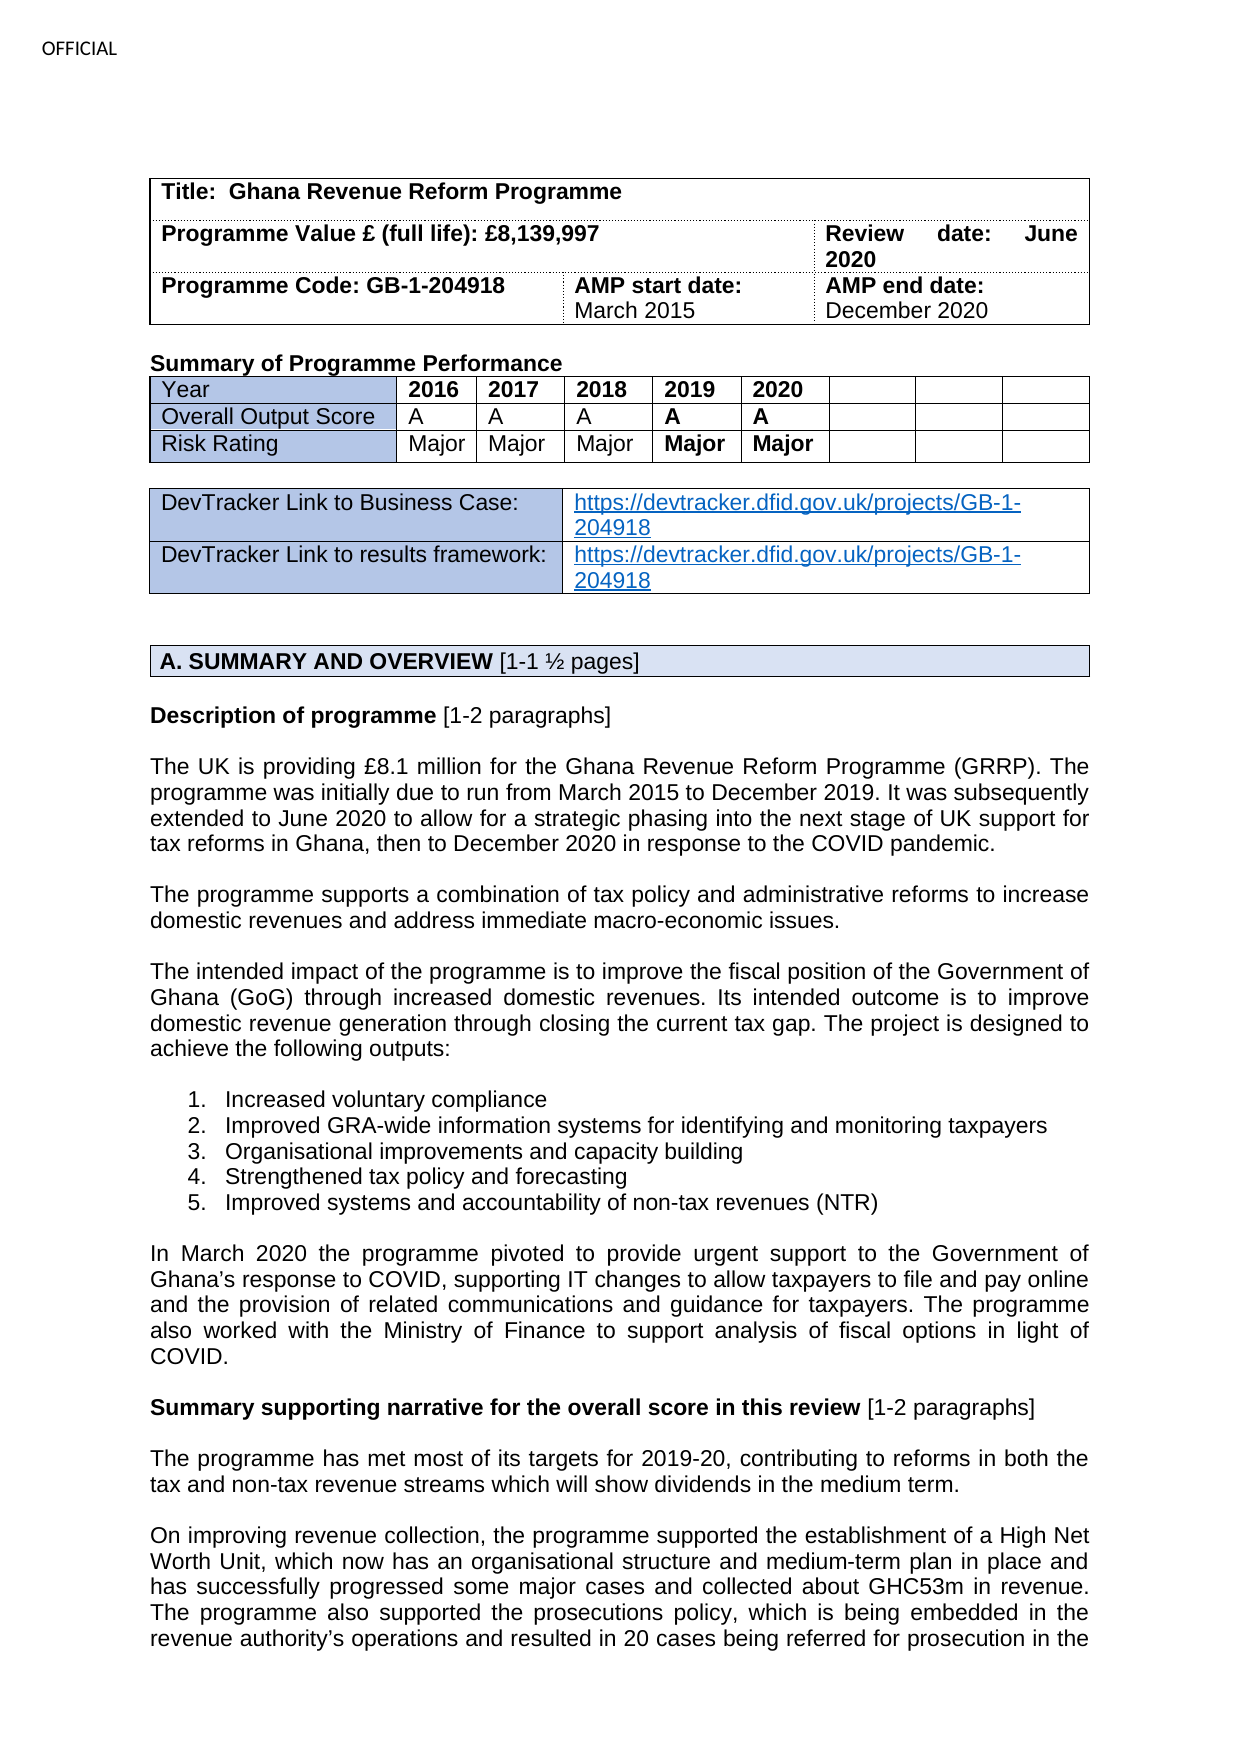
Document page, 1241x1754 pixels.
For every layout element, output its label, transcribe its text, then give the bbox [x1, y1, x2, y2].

table_cell Review date: June 2020 [814, 220, 1089, 272]
table_cell DevTracker Link to results framework: [150, 542, 562, 593]
table_cell [1003, 431, 1089, 462]
table_cell [916, 404, 1002, 429]
list Strengthened tax policy and forecasting [187, 1164, 1090, 1189]
list Improved GRA-wide information systems for identifying and monitoring taxpayers [187, 1113, 1090, 1138]
table_cell [830, 431, 915, 462]
text The programme has met most of its targets for 2019-20, contributing to reforms in both the tax and non-tax revenue streams which will show dividends in the medium term. [150, 1446, 1090, 1497]
text The programme supports a combination of tax policy and administrative reforms to increase domestic revenues and address immediate macro-economic issues. [150, 882, 1090, 933]
table_header Year [151, 377, 396, 403]
text Summary of Programme Performance [150, 351, 1090, 376]
table_cell A [742, 404, 829, 429]
table_cell [830, 404, 915, 429]
table_cell A [653, 404, 741, 429]
text A. SUMMARY AND OVERVIEW [1-1 ½ pages] [151, 646, 1089, 676]
table_cell Major [477, 431, 564, 462]
table_cell Programme Value £ (full life): £8,139,997 [151, 220, 814, 272]
table_cell Major [565, 431, 652, 462]
table_cell AMP end date: December 2020 [814, 272, 1089, 324]
table_header Title: Ghana Revenue Reform Programme [151, 179, 1089, 220]
table_cell Major [397, 431, 476, 462]
text In March 2020 the programme pivoted to provide urgent support to the Government of Ghana’s response to COVID, supporting IT changes to allow taxpayers to file and pay online and the provision of related communications and guidance for taxpayers. The programme also worked with the Ministry of Finance to support analysis of fiscal options in light of COVID. [150, 1241, 1090, 1369]
text Summary supporting narrative for the overall score in this review [1-2 paragraphs] [150, 1394, 1090, 1420]
table_header [1003, 377, 1089, 403]
table_cell A [397, 404, 476, 429]
table_cell A [565, 404, 652, 429]
table_header [830, 377, 915, 403]
table_cell [1003, 404, 1089, 429]
text Description of programme [1-2 paragraphs] [150, 703, 1090, 728]
table_header 2018 [565, 377, 652, 403]
table_header [916, 377, 1002, 403]
text The UK is providing £8.1 million for the Ghana Revenue Reform Programme (GRRP). The programme was initially due to run from March 2015 to December 2019. It was subsequently extended to June 2020 to allow for a strategic phasing into the next stage of UK support for tax reforms in Ghana, then to December 2020 in response to the COVID pandemic. [150, 754, 1090, 856]
table_header 2020 [742, 377, 829, 403]
table_cell [916, 431, 1002, 462]
table_cell AMP start date: March 2015 [563, 272, 814, 324]
list Increased voluntary compliance [187, 1087, 1090, 1113]
table_cell A [477, 404, 564, 429]
table_header 2019 [653, 377, 741, 403]
table_cell Overall Output Score [151, 404, 396, 429]
list Organisational improvements and capacity building [187, 1138, 1090, 1164]
list Improved systems and accountability of non-tax revenues (NTR) [187, 1189, 1090, 1215]
table_cell Programme Code: GB-1-204918 [151, 272, 563, 324]
table_cell Risk Rating [151, 431, 396, 462]
text On improving revenue collection, the programme supported the establishment of a High Net Worth Unit, which now has an organisational structure and medium-term plan in place and has successfully progressed some major cases and collected about GHC53m in revenue. The programme also supported the prosecutions policy, which is being embedded in the revenue authority’s operations and resulted in 20 cases being referred for prosecution in the [150, 1523, 1090, 1651]
table_header https://devtracker.dfid.gov.uk/projects/GB-1-204918 [563, 489, 1089, 541]
table_header DevTracker Link to Business Case: [150, 489, 562, 541]
table_cell Major [653, 431, 741, 462]
table_cell Major [742, 431, 829, 462]
text The intended impact of the programme is to improve the fiscal position of the Government of Ghana (GoG) through increased domestic revenues. Its intended outcome is to improve domestic revenue generation through closing the current tax gap. The project is designed to achieve the following outputs: [150, 959, 1090, 1061]
table_cell https://devtracker.dfid.gov.uk/projects/GB-1-204918 [563, 542, 1089, 593]
table_header 2016 [397, 377, 476, 403]
table_header 2017 [477, 377, 564, 403]
